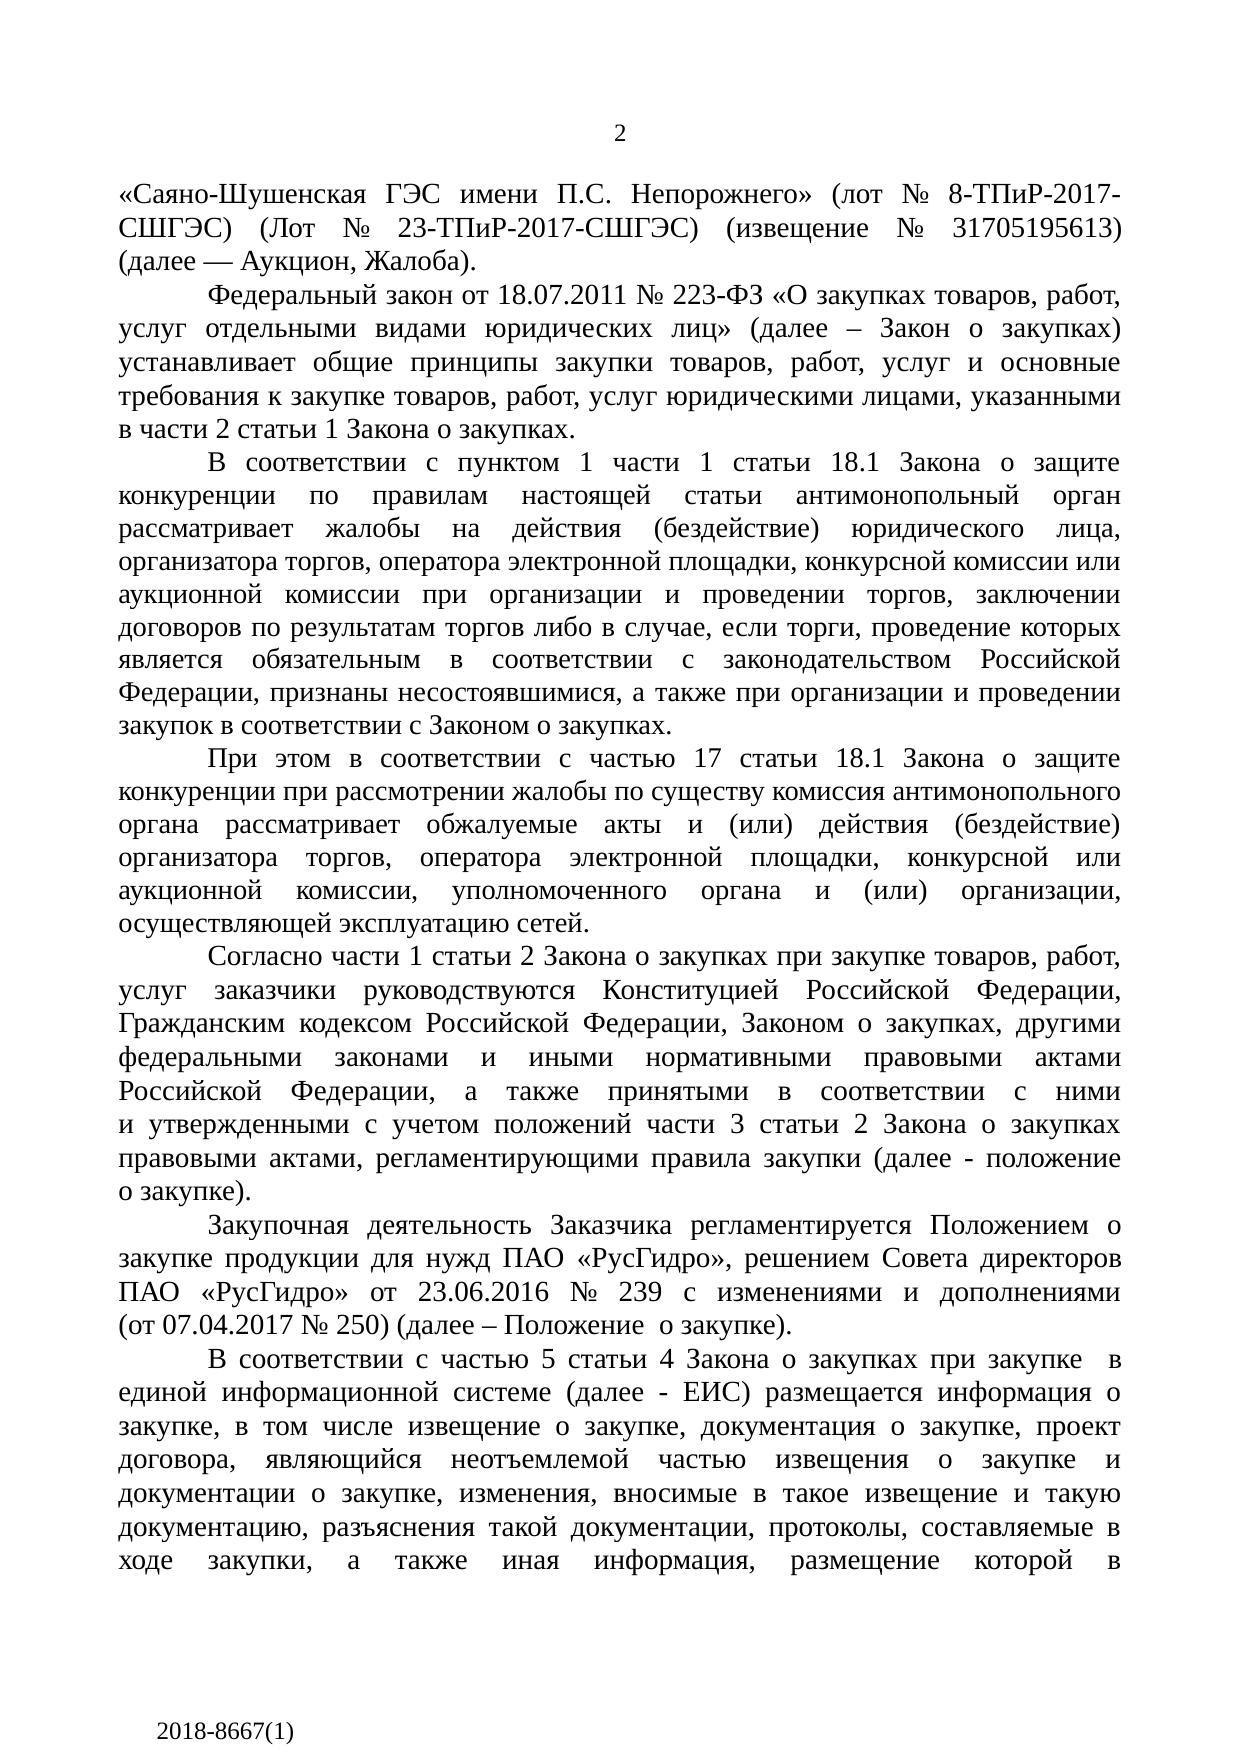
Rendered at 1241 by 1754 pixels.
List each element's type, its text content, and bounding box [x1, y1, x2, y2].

text При этом в соответствии с частью 17 статьи 18.1 Закона о защите конкуренции при рассмотрении жалобы по существу комиссия антимонопольного органа рассматривает обжалуемые акты и (или) действия (бездействие) организатора торгов, оператора электронной площадки, конкурсной или аукционной комиссии, уполномоченного органа и (или) организации, осуществляющей эксплуатацию сетей. [118, 741, 1122, 938]
text Закупочная деятельность Заказчика регламентируется Положением о закупке продукции для нужд ПАО «РусГидро», решением Совета директоров ПАО «РусГидро» от 23.06.2016 № 239 с изменениями и дополнениями (от 07.04.2017 № 250) (далее – Положение о закупке). [118, 1207, 1122, 1341]
text В соответствии с частью 5 статьи 4 Закона о закупках при закупке в единой информационной системе (далее - ЕИС) размещается информация о закупке, в том числе извещение о закупке, документация о закупке, проект договора, являющийся неотъемлемой частью извещения о закупке и документации о закупке, изменения, вносимые в такое извещение и такую документацию, разъяснения такой документации, протоколы, составляемые в ходе закупки, а также иная информация, размещение которой в [118, 1341, 1122, 1576]
text В соответствии с пунктом 1 части 1 статьи 18.1 Закона о защите конкуренции по правилам настоящей статьи антимонопольный орган рассматривает жалобы на действия (бездействие) юридического лица, организатора торгов, оператора электронной площадки, конкурсной комиссии или аукционной комиссии при организации и проведении торгов, заключении договоров по результатам торгов либо в случае, если торги, проведение которых является обязательным в соответствии с законодательством Российской Федерации, признаны несостоявшимися, а также при организации и проведении закупок в соответствии с Законом о закупках. [118, 445, 1122, 741]
text - «Саяно-Шушенская ГЭС имени П.С. Непорожнего» (лот № 8-ТПиР-2017-СШГЭС) (Лот № 23-ТПиР-2017-СШГЭС) (извещение № 31705195613) (далее — Аукцион, Жалоба). [118, 176, 1122, 277]
text Согласно части 1 статьи 2 Закона о закупках при закупке товаров, работ, услуг заказчики руководствуются Конституцией Российской Федерации, Гражданским кодексом Российской Федерации, Законом о закупках, другими федеральными законами и иными нормативными правовыми актами Российской Федерации, а также принятыми в соответствии с ними и утвержденными с учетом положений части 3 статьи 2 Закона о закупках правовыми актами, регламентирующими правила закупки (далее - положение о закупке). [118, 938, 1122, 1207]
text Федеральный закон от 18.07.2011 № 223-ФЗ «О закупках товаров, работ, услуг отдельными видами юридических лиц» (далее – Закон о закупках) устанавливает общие принципы закупки товаров, работ, услуг и основные требования к закупке товаров, работ, услуг юридическими лицами, указанными в части 2 статьи 1 Закона о закупках. [118, 277, 1122, 445]
